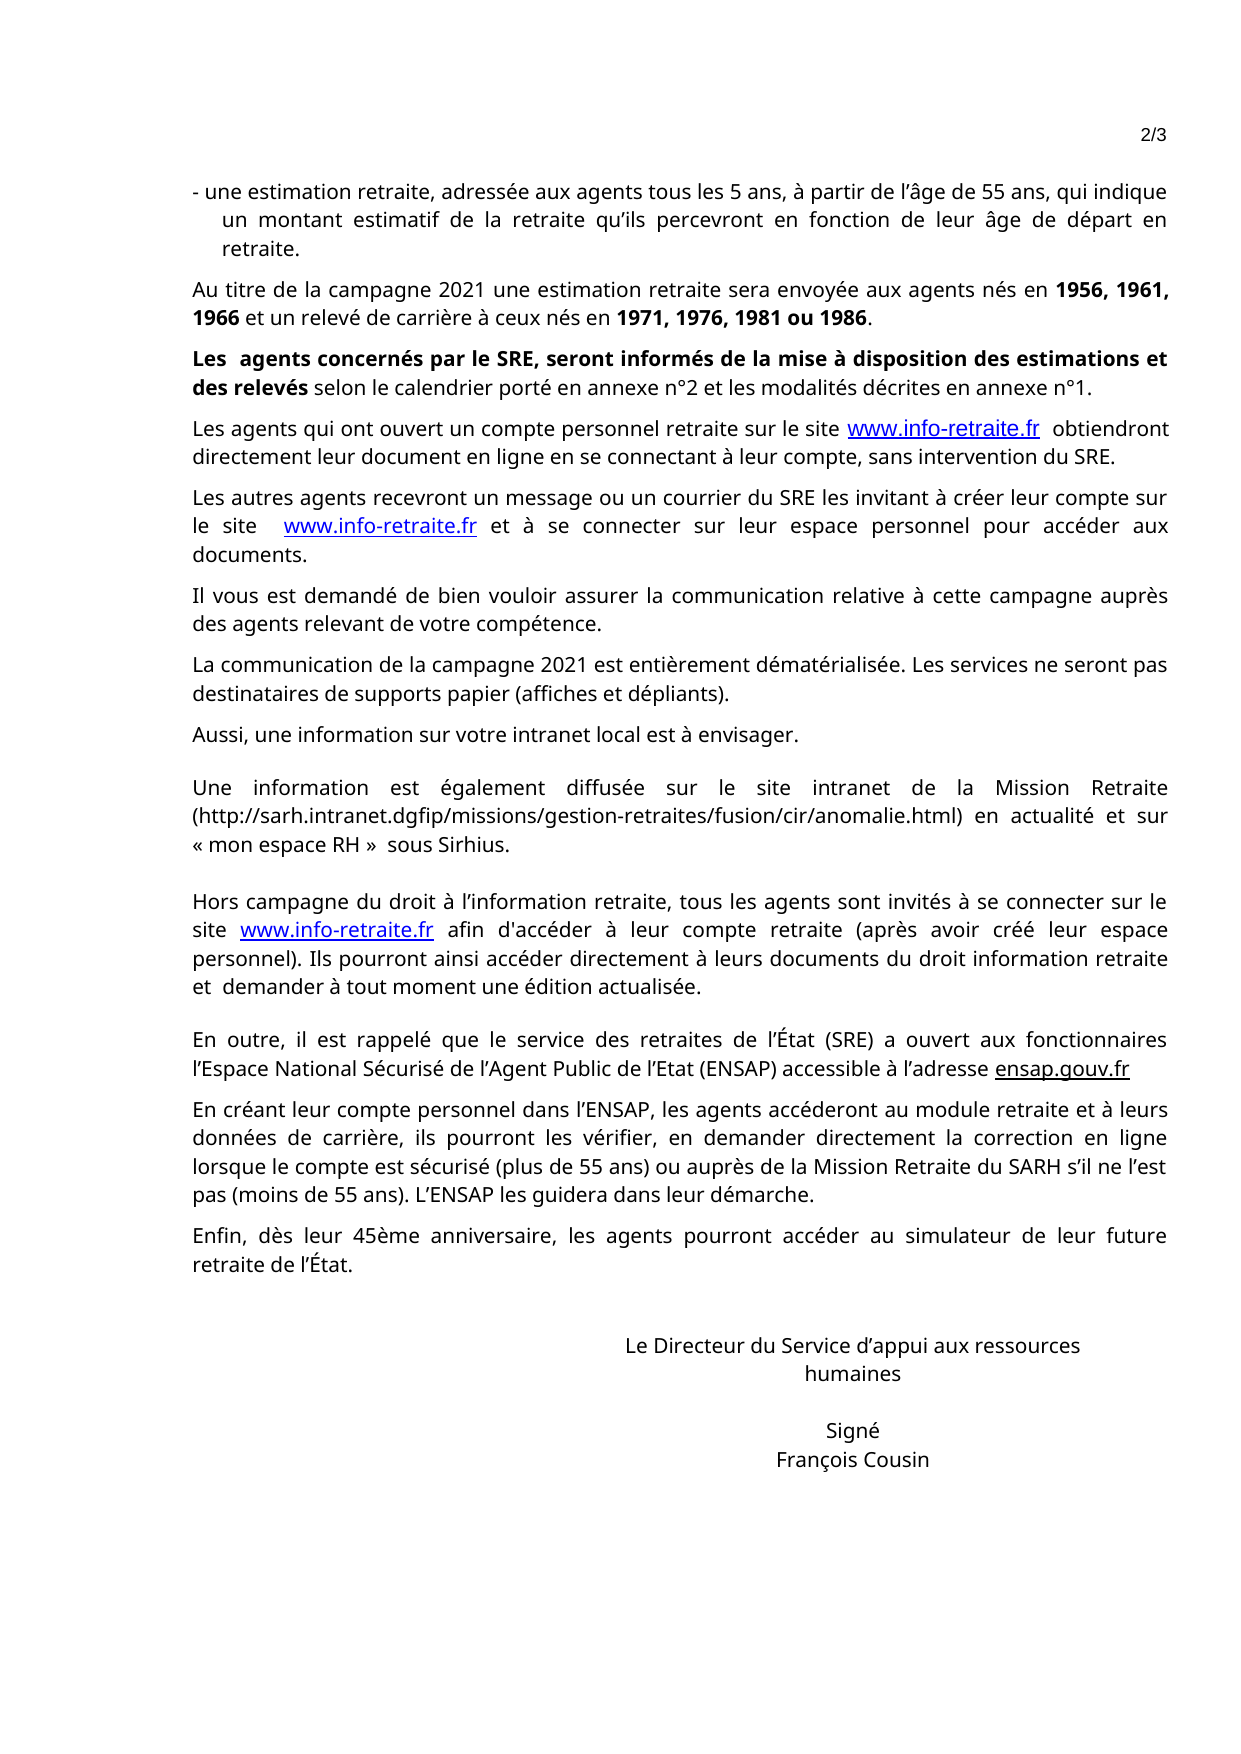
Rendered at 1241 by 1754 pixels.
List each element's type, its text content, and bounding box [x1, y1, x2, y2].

text Hors campagne du droit à l’information retraite, tous les agents sont invités à se connecter sur le site www.info-retraite.fr afin d'accéder à leur compte retraite (après avoir créé leur espace personnel). Ils pourront ainsi accéder directement à leurs documents du droit information retraite et demander à tout moment une édition actualisée. [192, 887, 1169, 1001]
text Les autres agents recevront un message ou un courrier du SRE les invitant à créer leur compte sur le site www.info-retraite.fr et à se connecter sur leur espace personnel pour accéder aux documents. [192, 483, 1169, 568]
text Enfin, dès leur 45ème anniversaire, les agents pourront accéder au simulateur de leur future retraite de l’État. [192, 1221, 1169, 1278]
text - une estimation retraite, adressée aux agents tous les 5 ans, à partir de l’âge de 55 ans, qui indique un montant estimatif de la retraite qu’ils percevront en fonction de leur âge de départ en retraite. [192, 177, 1169, 262]
text Au titre de la campagne 2021 une estimation retraite sera envoyée aux agents nés en 1956, 1961, 1966 et un relevé de carrière à ceux nés en 1971, 1976, 1981 ou 1986. [192, 275, 1169, 332]
text Aussi, une information sur votre intranet local est à envisager. [192, 720, 1169, 748]
text Les agents qui ont ouvert un compte personnel retraite sur le site www.info-retraite.fr obtiendront directement leur document en ligne en se connectant à leur compte, sans intervention du SRE. [192, 414, 1169, 471]
text Les agents concernés par le SRE, seront informés de la mise à disposition des estimations et des relevés selon le calendrier porté en annexe n°2 et les modalités décrites en annexe n°1. [192, 344, 1169, 401]
text Une information est également diffusée sur le site intranet de la Mission Retraite (http://sarh.intranet.dgfip/missions/gestion-retraites/fusion/cir/anomalie.html) en actualité et sur « mon espace RH » sous Sirhius. [192, 773, 1169, 858]
text La communication de la campagne 2021 est entièrement dématérialisée. Les services ne seront pas destinataires de supports papier (affiches et dépliants). [192, 650, 1169, 707]
text En outre, il est rappelé que le service des retraites de l’État (SRE) a ouvert aux fonctionnaires l’Espace National Sécurisé de l’Agent Public de l’Etat (ENSAP) accessible à l’adresse ensap.gouv.fr [192, 1026, 1169, 1082]
text Il vous est demandé de bien vouloir assurer la communication relative à cette campagne auprès des agents relevant de votre compétence. [192, 581, 1169, 638]
text En créant leur compte personnel dans l’ENSAP, les agents accéderont au module retraite et à leurs données de carrière, ils pourront les vérifier, en demander directement la correction en ligne lorsque le compte est sécurisé (plus de 55 ans) ou auprès de la Mission Retraite du SARH s’il ne l’est pas (moins de 55 ans). L’ENSAP les guidera dans leur démarche. [192, 1095, 1169, 1209]
